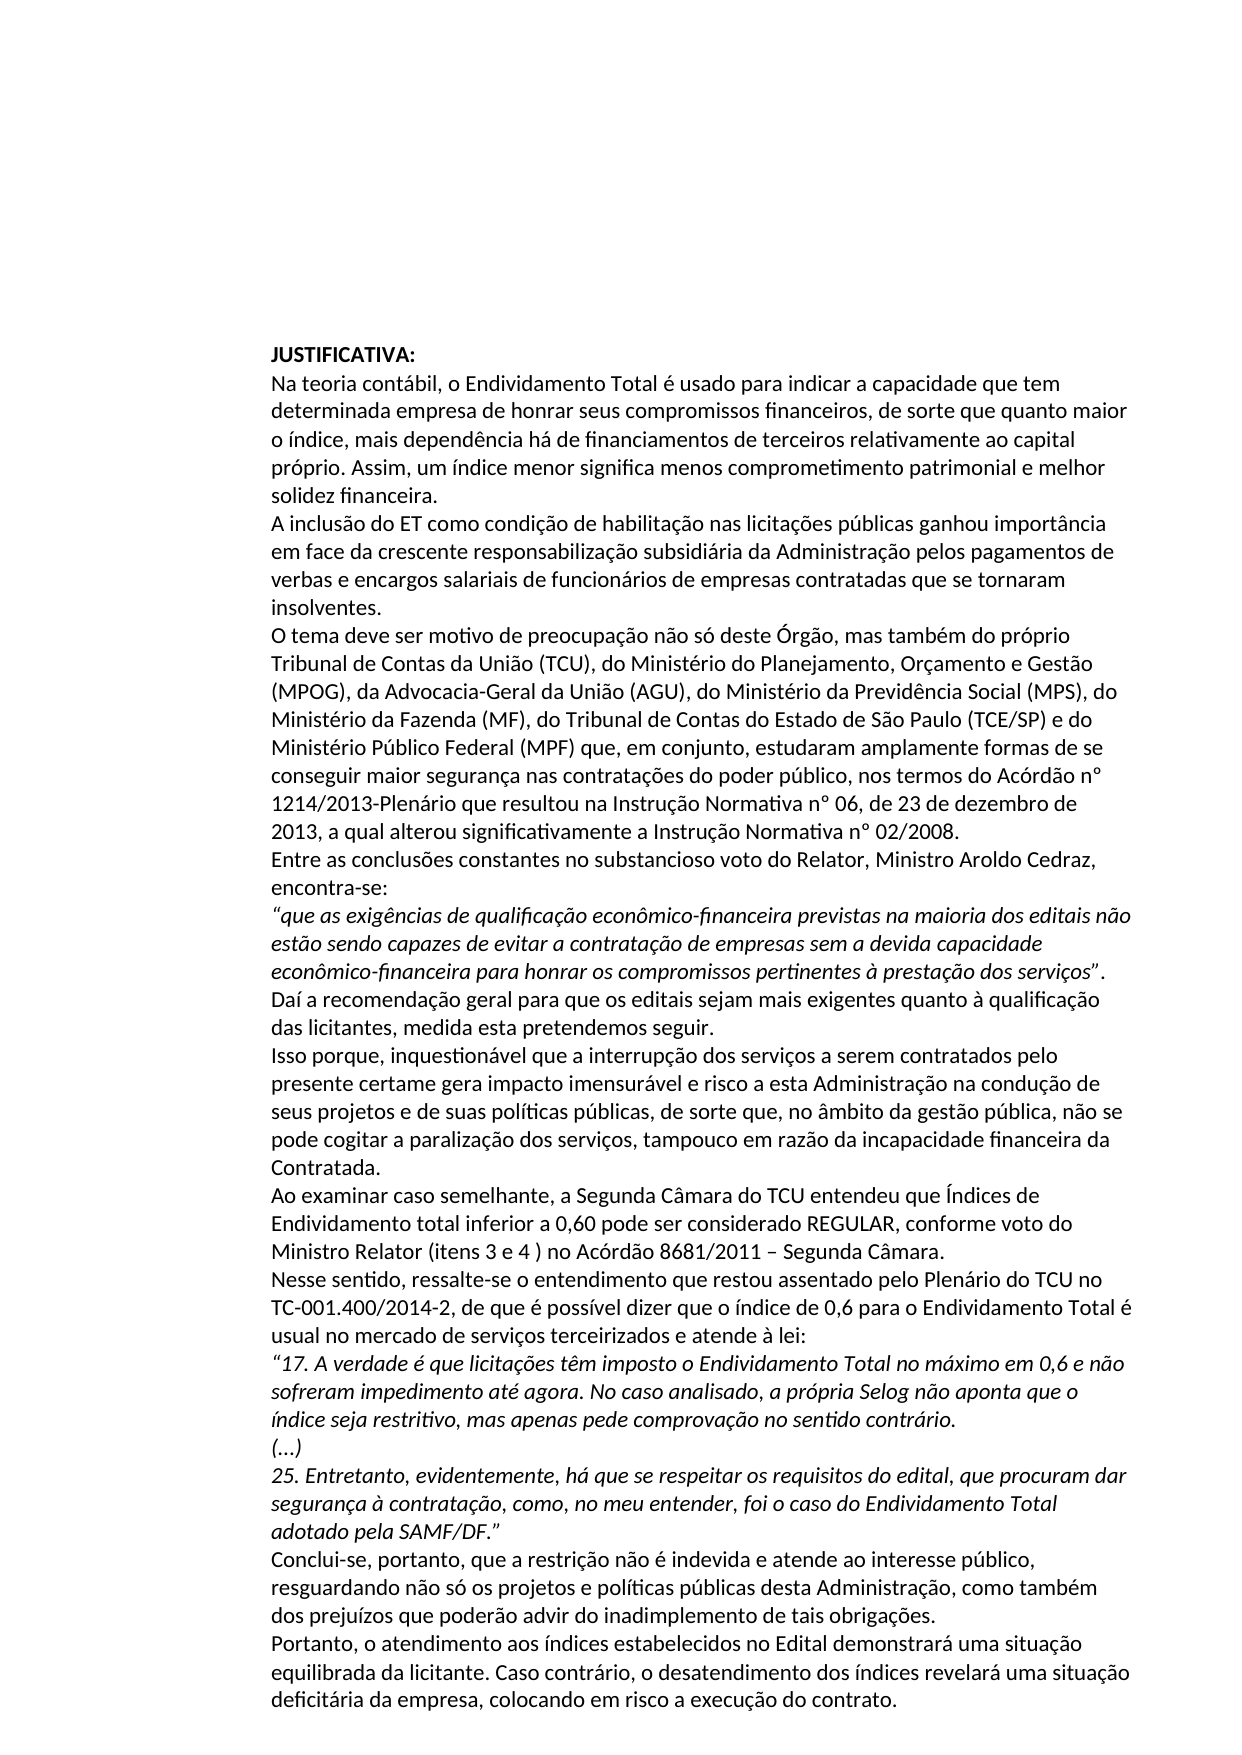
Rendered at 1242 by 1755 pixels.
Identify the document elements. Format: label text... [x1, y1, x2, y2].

text “que as exigências de qualificação econômico-financeira previstas na maioria dos editais não estão sendo capazes de evitar a contratação de empresas sem a devida capacidade econômico-financeira para honrar os compromissos pertinentes à prestação dos serviços”. [271, 901, 1135, 985]
text Isso porque, inquestionável que a interrupção dos serviços a serem contratados pelo presente certame gera impacto imensurável e risco a esta Administração na condução de seus projetos e de suas políticas públicas, de sorte que, no âmbito da gestão pública, não se pode cogitar a paralização dos serviços, tampouco em razão da incapacidade financeira da Contratada. [271, 1041, 1135, 1181]
text Na teoria contábil, o Endividamento Total é usado para indicar a capacidade que tem determinada empresa de honrar seus compromissos financeiros, de sorte que quanto maior o índice, mais dependência há de financiamentos de terceiros relativamente ao capital próprio. Assim, um índice menor significa menos comprometimento patrimonial e melhor solidez financeira. [271, 369, 1135, 509]
text “17. A verdade é que licitações têm imposto o Endividamento Total no máximo em 0,6 e não sofreram impedimento até agora. No caso analisado, a própria Selog não aponta que o índice seja restritivo, mas apenas pede comprovação no sentido contrário. [271, 1349, 1135, 1433]
text Daí a recomendação geral para que os editais sejam mais exigentes quanto à qualificação das licitantes, medida esta pretendemos seguir. [271, 985, 1135, 1041]
text Conclui-se, portanto, que a restrição não é indevida e atende ao interesse público, resguardando não só os projetos e políticas públicas desta Administração, como também dos prejuízos que poderão advir do inadimplemento de tais obrigações. [271, 1546, 1135, 1629]
text A inclusão do ET como condição de habilitação nas licitações públicas ganhou importância em face da crescente responsabilização subsidiária da Administração pelos pagamentos de verbas e encargos salariais de funcionários de empresas contratadas que se tornaram insolventes. [271, 509, 1135, 621]
text Nesse sentido, ressalte-se o entendimento que restou assentado pelo Plenário do TCU no TC-001.400/2014-2, de que é possível dizer que o índice de 0,6 para o Endividamento Total é usual no mercado de serviços terceirizados e atende à lei: [271, 1265, 1135, 1349]
text Portanto, o atendimento aos índices estabelecidos no Edital demonstrará uma situação equilibrada da licitante. Caso contrário, o desatendimento dos índices revelará uma situação deficitária da empresa, colocando em risco a execução do contrato. [271, 1629, 1135, 1714]
text O tema deve ser motivo de preocupação não só deste Órgão, mas também do próprio Tribunal de Contas da União (TCU), do Ministério do Planejamento, Orçamento e Gestão (MPOG), da Advocacia-Geral da União (AGU), do Ministério da Previdência Social (MPS), do Ministério da Fazenda (MF), do Tribunal de Contas do Estado de São Paulo (TCE/SP) e do Ministério Público Federal (MPF) que, em conjunto, estudaram amplamente formas de se conseguir maior segurança nas contratações do poder público, nos termos do Acórdão nº 1214/2013-Plenário que resultou na Instrução Normativa nº 06, de 23 de dezembro de 2013, a qual alterou significativamente a Instrução Normativa nº 02/2008. [271, 621, 1135, 845]
text JUSTIFICATIVA: [271, 341, 1135, 369]
text Ao examinar caso semelhante, a Segunda Câmara do TCU entendeu que Índices de Endividamento total inferior a 0,60 pode ser considerado REGULAR, conforme voto do Ministro Relator (itens 3 e 4 ) no Acórdão 8681/2011 – Segunda Câmara. [271, 1181, 1135, 1265]
text (...) [271, 1433, 1135, 1461]
text 25. Entretanto, evidentemente, há que se respeitar os requisitos do edital, que procuram dar segurança à contratação, como, no meu entender, foi o caso do Endividamento Total adotado pela SAMF/DF.” [271, 1461, 1135, 1546]
text Entre as conclusões constantes no substancioso voto do Relator, Ministro Aroldo Cedraz, encontra-se: [271, 845, 1135, 901]
